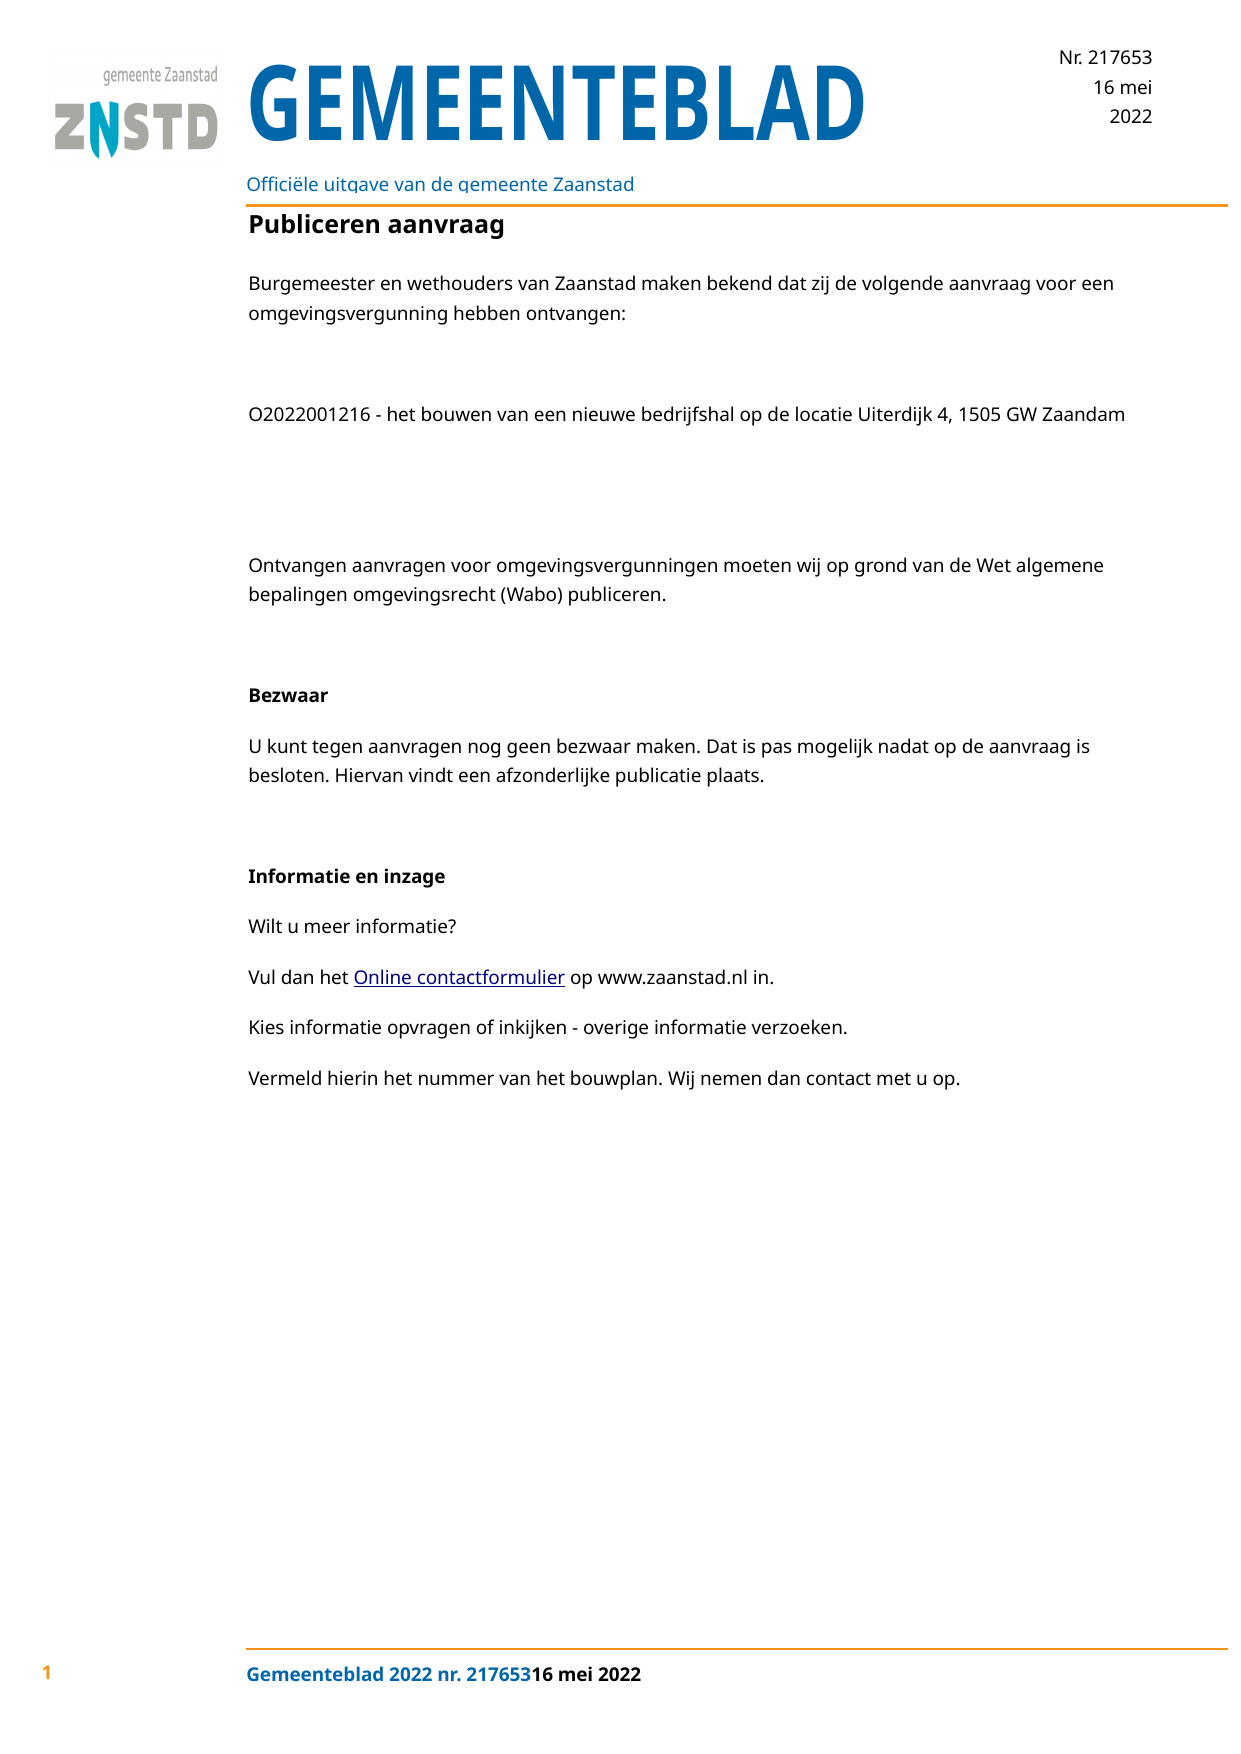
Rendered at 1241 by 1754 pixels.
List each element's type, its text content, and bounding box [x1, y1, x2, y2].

text Bezwaar [248, 682, 1152, 708]
text Burgemeester en wethouders van Zaanstad maken bekend dat zij de volgende aanvraag voor een omgevingsvergunning hebben ontvangen: [248, 270, 1152, 326]
text Informatie en inzage [248, 863, 1152, 889]
text Vul dan het Online contactformulier op www.zaanstad.nl in. [248, 964, 1152, 990]
text Wilt u meer informatie? [248, 914, 1152, 939]
text Vermeld hierin het nummer van het bouwplan. Wij nemen dan contact met u op. [248, 1065, 1152, 1091]
text U kunt tegen aanvragen nog geen bezwaar maken. Dat is pas mogelijk nadat op de aanvraag is besloten. Hiervan vindt een afzonderlijke publicatie plaats. [248, 733, 1152, 788]
picture [41, 47, 231, 172]
text O2022001216 - het bouwen van een nieuwe bedrijfshal op de locatie Uiterdijk 4, 1505 GW Zaandam [248, 401, 1152, 426]
text Kies informatie opvragen of inkijken - overige informatie verzoeken. [248, 1014, 1152, 1040]
text Publiceren aanvraag [248, 207, 1152, 241]
text Ontvangen aanvragen voor omgevingsvergunningen moeten wij op grond van de Wet algemene bepalingen omgevingsrecht (Wabo) publiceren. [248, 552, 1152, 607]
